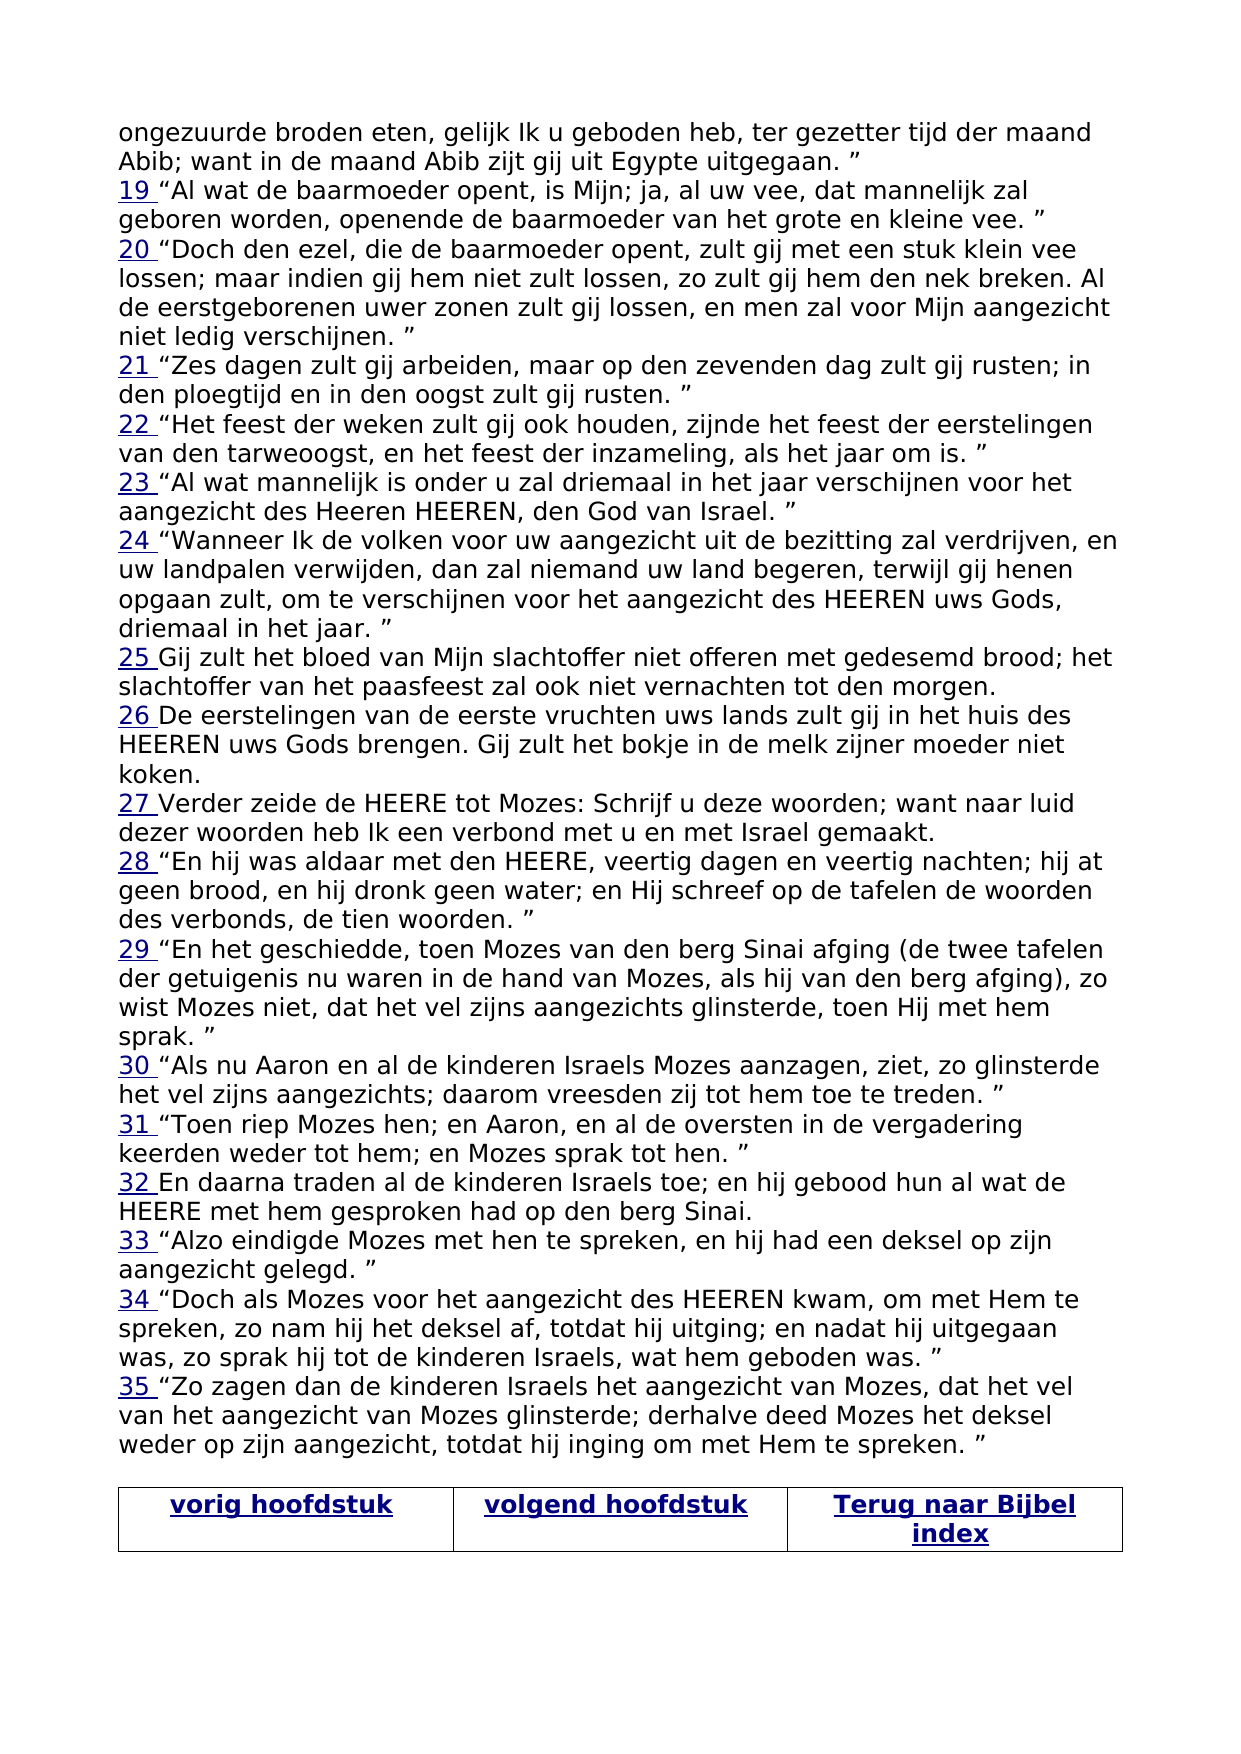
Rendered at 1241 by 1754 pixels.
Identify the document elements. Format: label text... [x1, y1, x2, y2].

table_header vorig hoofdstuk [119, 1488, 453, 1551]
text ongezuurde broden eten, gelijk Ik u geboden heb, ter gezetter tijd der maand Abib; want in de maand Abib zijt gij uit Egypte uitgegaan. ” 19 “Al wat de baarmoeder opent, is Mijn; ja, al uw vee, dat mannelijk zal geboren worden, openende de baarmoeder van het grote en kleine vee. ” 20 “Doch den ezel, die de baarmoeder opent, zult gij met een stuk klein vee lossen; maar indien gij hem niet zult lossen, zo zult gij hem den nek breken. Al de eerstgeborenen uwer zonen zult gij lossen, en men zal voor Mijn aangezicht niet ledig verschijnen. ” 21 “Zes dagen zult gij arbeiden, maar op den zevenden dag zult gij rusten; in den ploegtijd en in den oogst zult gij rusten. ” 22 “Het feest der weken zult gij ook houden, zijnde het feest der eerstelingen van den tarweoogst, en het feest der inzameling, als het jaar om is. ” 23 “Al wat mannelijk is onder u zal driemaal in het jaar verschijnen voor het aangezicht des Heeren HEEREN, den God van Israel. ” 24 “Wanneer Ik de volken voor uw aangezicht uit de bezitting zal verdrijven, en uw landpalen verwijden, dan zal niemand uw land begeren, terwijl gij henen opgaan zult, om te verschijnen voor het aangezicht des HEEREN uws Gods, driemaal in het jaar. ” 25 Gij zult het bloed van Mijn slachtoffer niet offeren met gedesemd brood; het slachtoffer van het paasfeest zal ook niet vernachten tot den morgen. 26 De eerstelingen van de eerste vruchten uws lands zult gij in het huis des HEEREN uws Gods brengen. Gij zult het bokje in de melk zijner moeder niet koken. 27 Verder zeide de HEERE tot Mozes: Schrijf u deze woorden; want naar luid dezer woorden heb Ik een verbond met u en met Israel gemaakt. 28 “En hij was aldaar met den HEERE, veertig dagen en veertig nachten; hij at geen brood, en hij dronk geen water; en Hij schreef op de tafelen de woorden des verbonds, de tien woorden. ” 29 “En het geschiedde, toen Mozes van den berg Sinai afging (de twee tafelen der getuigenis nu waren in de hand van Mozes, als hij van den berg afging), zo wist Mozes niet, dat het vel zijns aangezichts glinsterde, toen Hij met hem sprak. ” 30 “Als nu Aaron en al de kinderen Israels Mozes aanzagen, ziet, zo glinsterde het vel zijns aangezichts; daarom vreesden zij tot hem toe te treden. ” 31 “Toen riep Mozes hen; en Aaron, en al de oversten in de vergadering keerden weder tot hem; en Mozes sprak tot hen. ” 32 En daarna traden al de kinderen Israels toe; en hij gebood hun al wat de HEERE met hem gesproken had op den berg Sinai. 33 “Alzo eindigde Mozes met hen te spreken, en hij had een deksel op zijn aangezicht gelegd. ” 34 “Doch als Mozes voor het aangezicht des HEEREN kwam, om met Hem te spreken, zo nam hij het deksel af, totdat hij uitging; en nadat hij uitgegaan was, zo sprak hij tot de kinderen Israels, wat hem geboden was. ” 35 “Zo zagen dan de kinderen Israels het aangezicht van Mozes, dat het vel van het aangezicht van Mozes glinsterde; derhalve deed Mozes het deksel weder op zijn aangezicht, totdat hij inging om met Hem te spreken. ” [118, 118, 1122, 1460]
table_header Terug naar Bijbel index [788, 1488, 1122, 1551]
table_header volgend hoofdstuk [454, 1488, 787, 1551]
